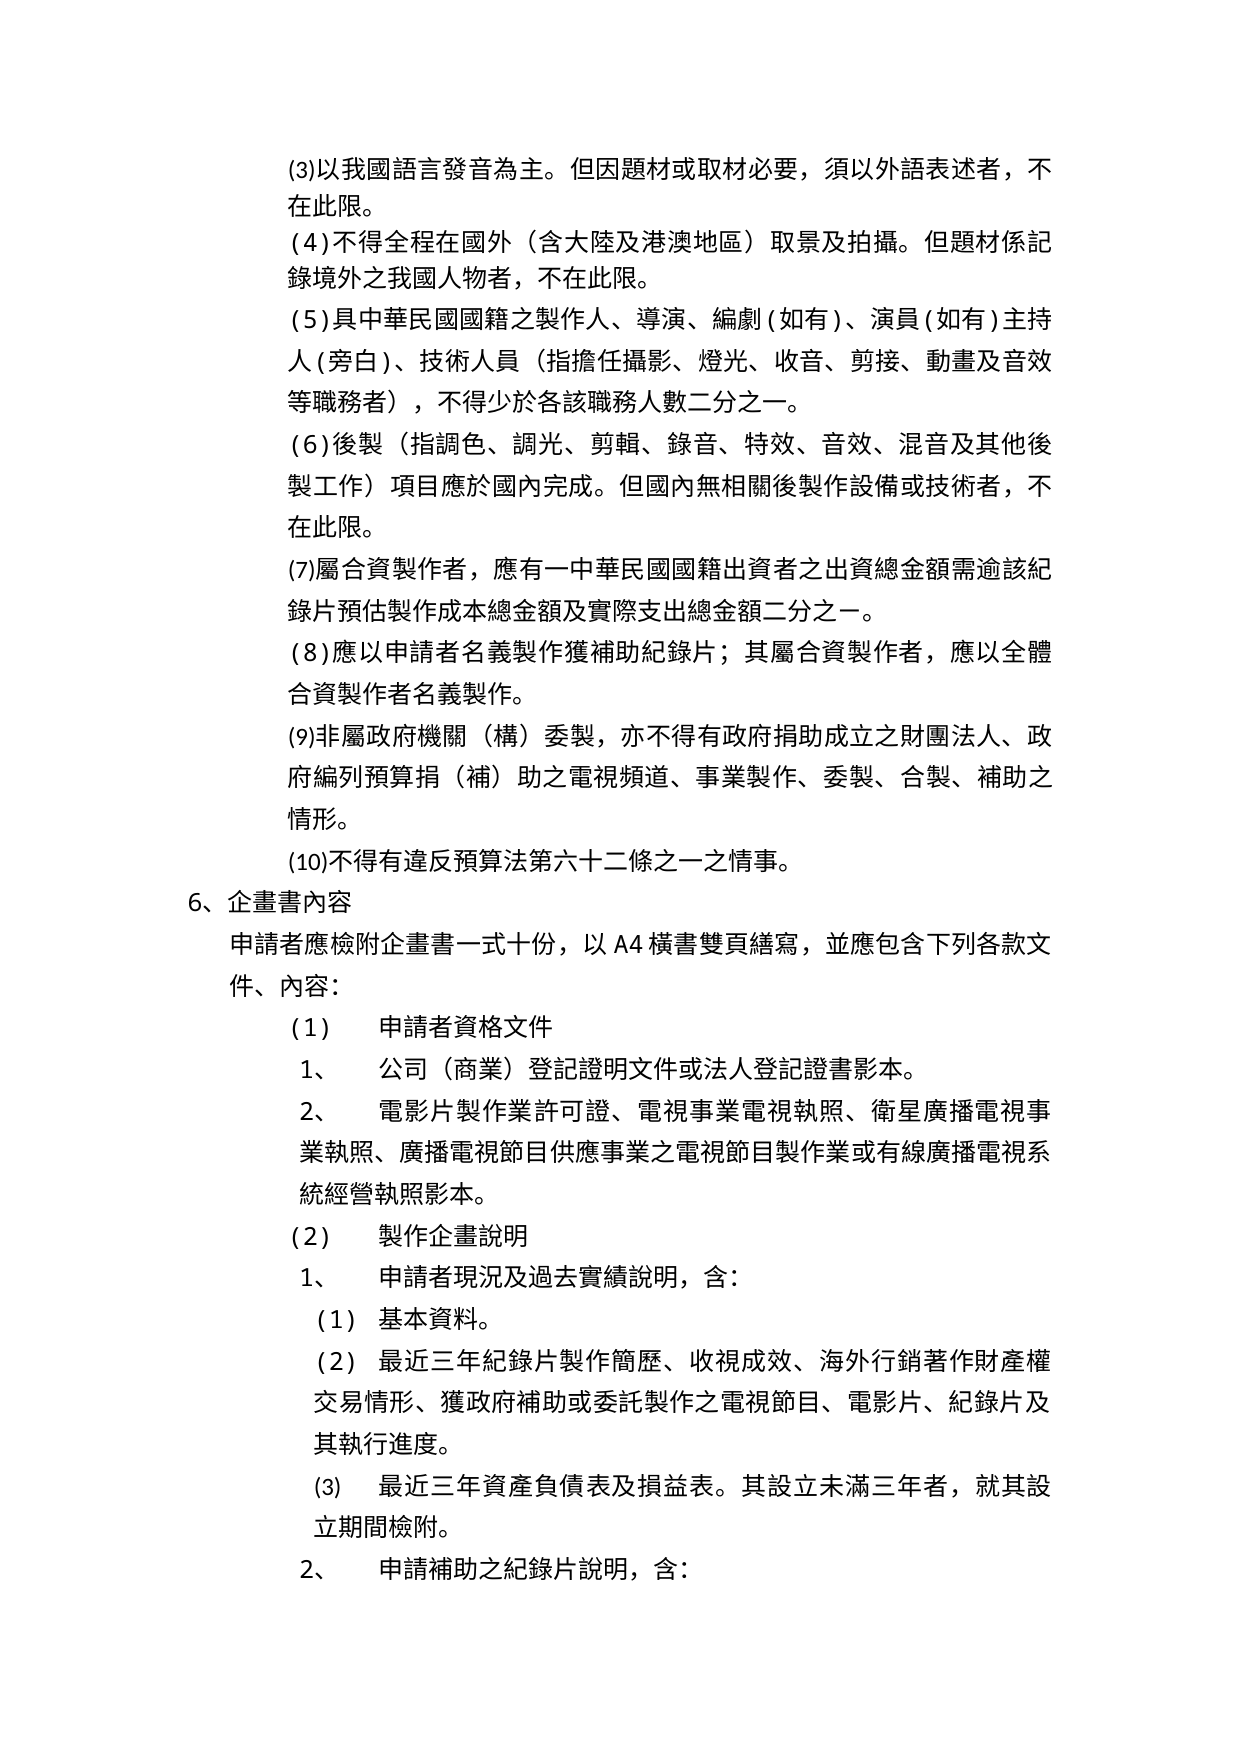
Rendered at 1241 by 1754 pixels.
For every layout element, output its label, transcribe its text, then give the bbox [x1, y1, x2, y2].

list 企畫書內容 [187, 878, 1053, 920]
list 申請者資格文件 [288, 1003, 1053, 1045]
text 申請者應檢附企畫書一式十份，以A4橫書雙頁繕寫，並應包含下列各款文件、內容： [229, 920, 1053, 1003]
list 不得有違反預算法第六十二條之一之情事。 [288, 837, 1053, 878]
list 屬合資製作者，應有一中華民國國籍出資者之出資總金額需逾該紀錄片預估製作成本總金額及實際支出總金額二分之ㄧ。 [288, 545, 1053, 628]
list 最近三年紀錄片製作簡歷、收視成效、海外行銷著作財產權交易情形、獲政府補助或委託製作之電視節目、電影片、紀錄片及其執行進度。 [313, 1337, 1053, 1462]
list 公司（商業）登記證明文件或法人登記證書影本。 [299, 1045, 1053, 1087]
list 後製（指調色、調光、剪輯、錄音、特效、音效、混音及其他後製工作）項目應於國內完成。但國內無相關後製作設備或技術者，不在此限。 [288, 420, 1053, 545]
list 具中華民國國籍之製作人、導演、編劇(如有)、演員(如有)主持人(旁白)、技術人員（指擔任攝影、燈光、收音、剪接、動畫及音效等職務者），不得少於各該職務人數二分之一。 [288, 295, 1053, 420]
list 以我國語言發音為主。但因題材或取材必要，須以外語表述者，不在此限。 [288, 150, 1053, 222]
list 不得全程在國外（含大陸及港澳地區）取景及拍攝。但題材係記錄境外之我國人物者，不在此限。 [288, 222, 1053, 295]
list 最近三年資產負債表及損益表。其設立未滿三年者，就其設立期間檢附。 [313, 1462, 1053, 1545]
list 非屬政府機關（構）委製，亦不得有政府捐助成立之財團法人、政府編列預算捐（補）助之電視頻道、事業製作、委製、合製、補助之情形。 [288, 712, 1053, 837]
list 申請補助之紀錄片說明，含： [299, 1545, 1053, 1587]
list 應以申請者名義製作獲補助紀錄片；其屬合資製作者，應以全體合資製作者名義製作。 [288, 628, 1053, 712]
list 申請者現況及過去實績說明，含： [299, 1253, 1053, 1295]
list 製作企畫說明 [288, 1212, 1053, 1253]
list 基本資料。 [313, 1295, 1053, 1337]
list 電影片製作業許可證、電視事業電視執照、衛星廣播電視事業執照、廣播電視節目供應事業之電視節目製作業或有線廣播電視系統經營執照影本。 [299, 1087, 1053, 1212]
